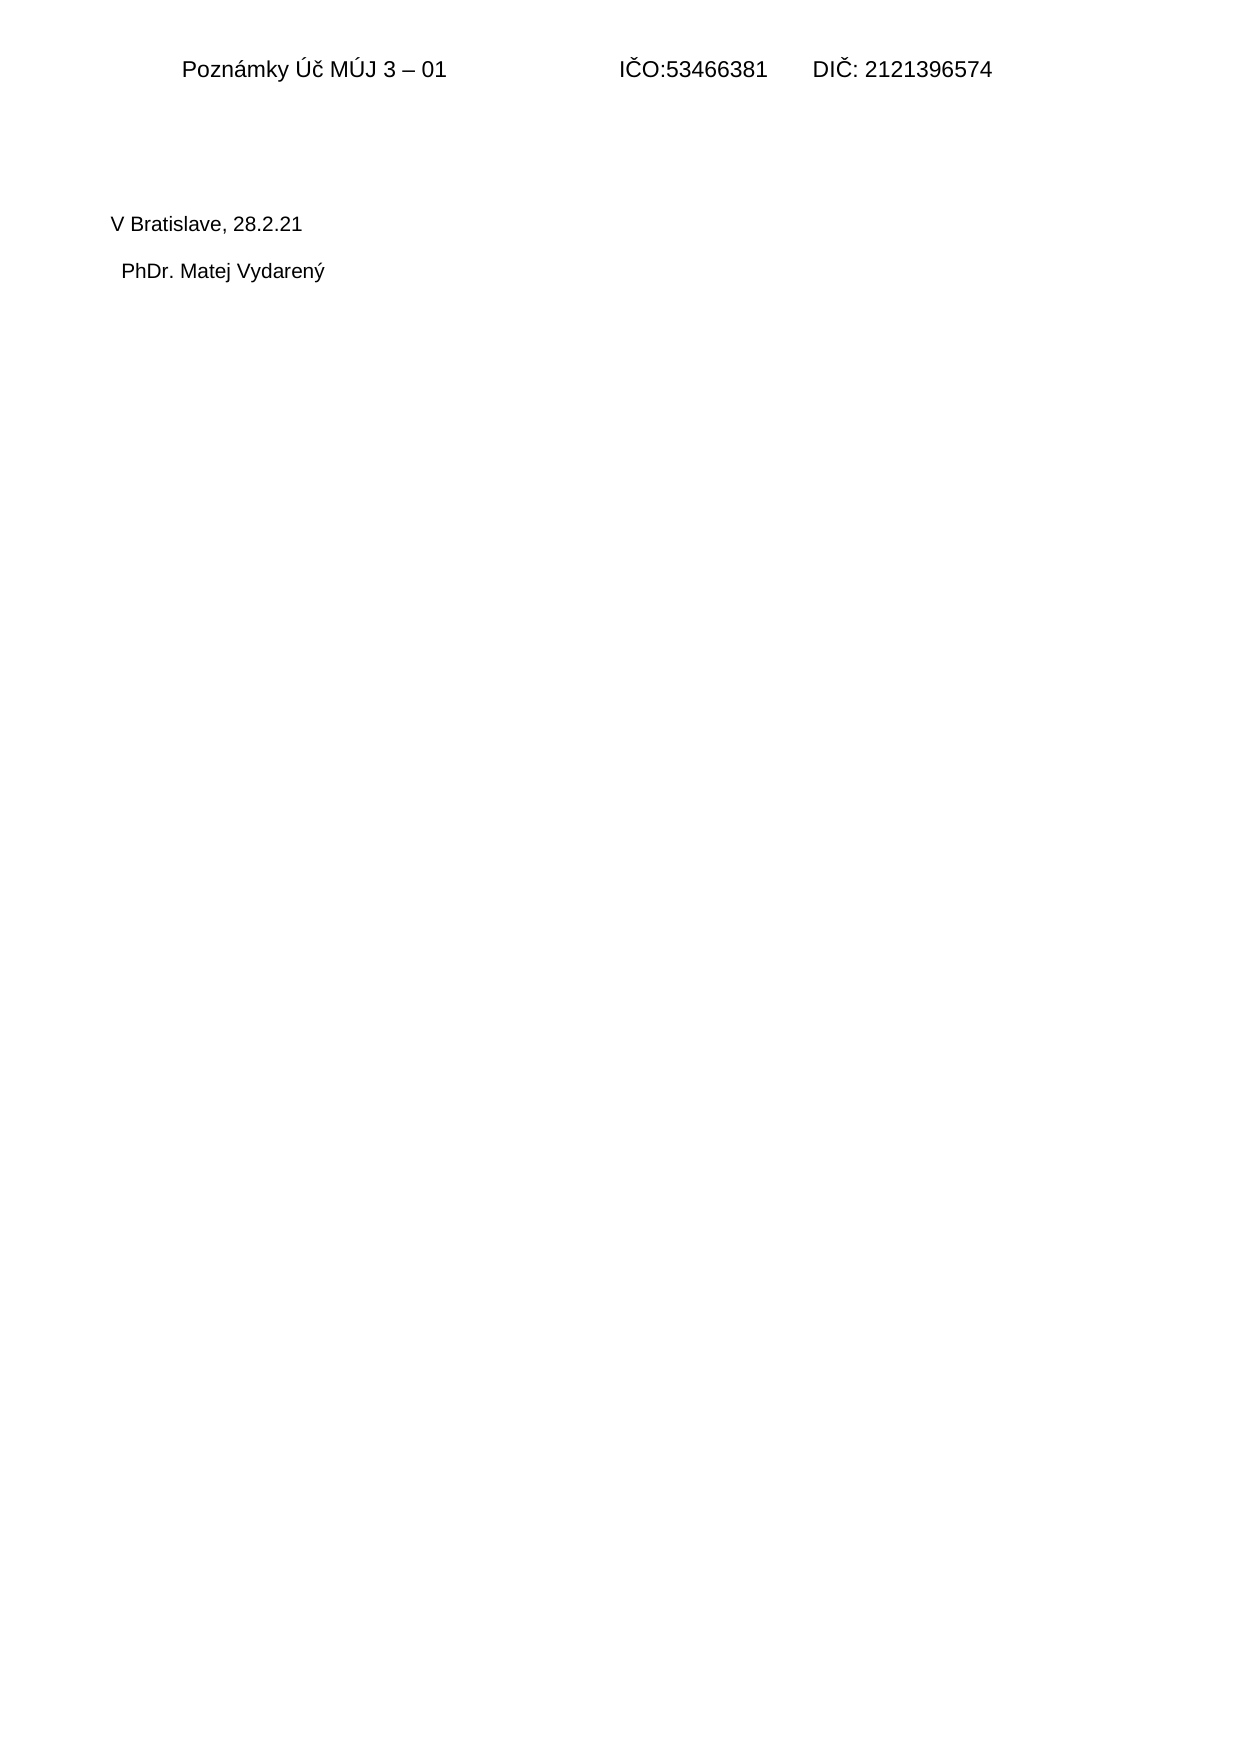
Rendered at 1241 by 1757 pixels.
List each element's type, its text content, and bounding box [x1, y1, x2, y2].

text PhDr. Matej Vydarený [121, 259, 1093, 283]
text V Bratislave, 28.2.21 [110, 211, 1093, 235]
